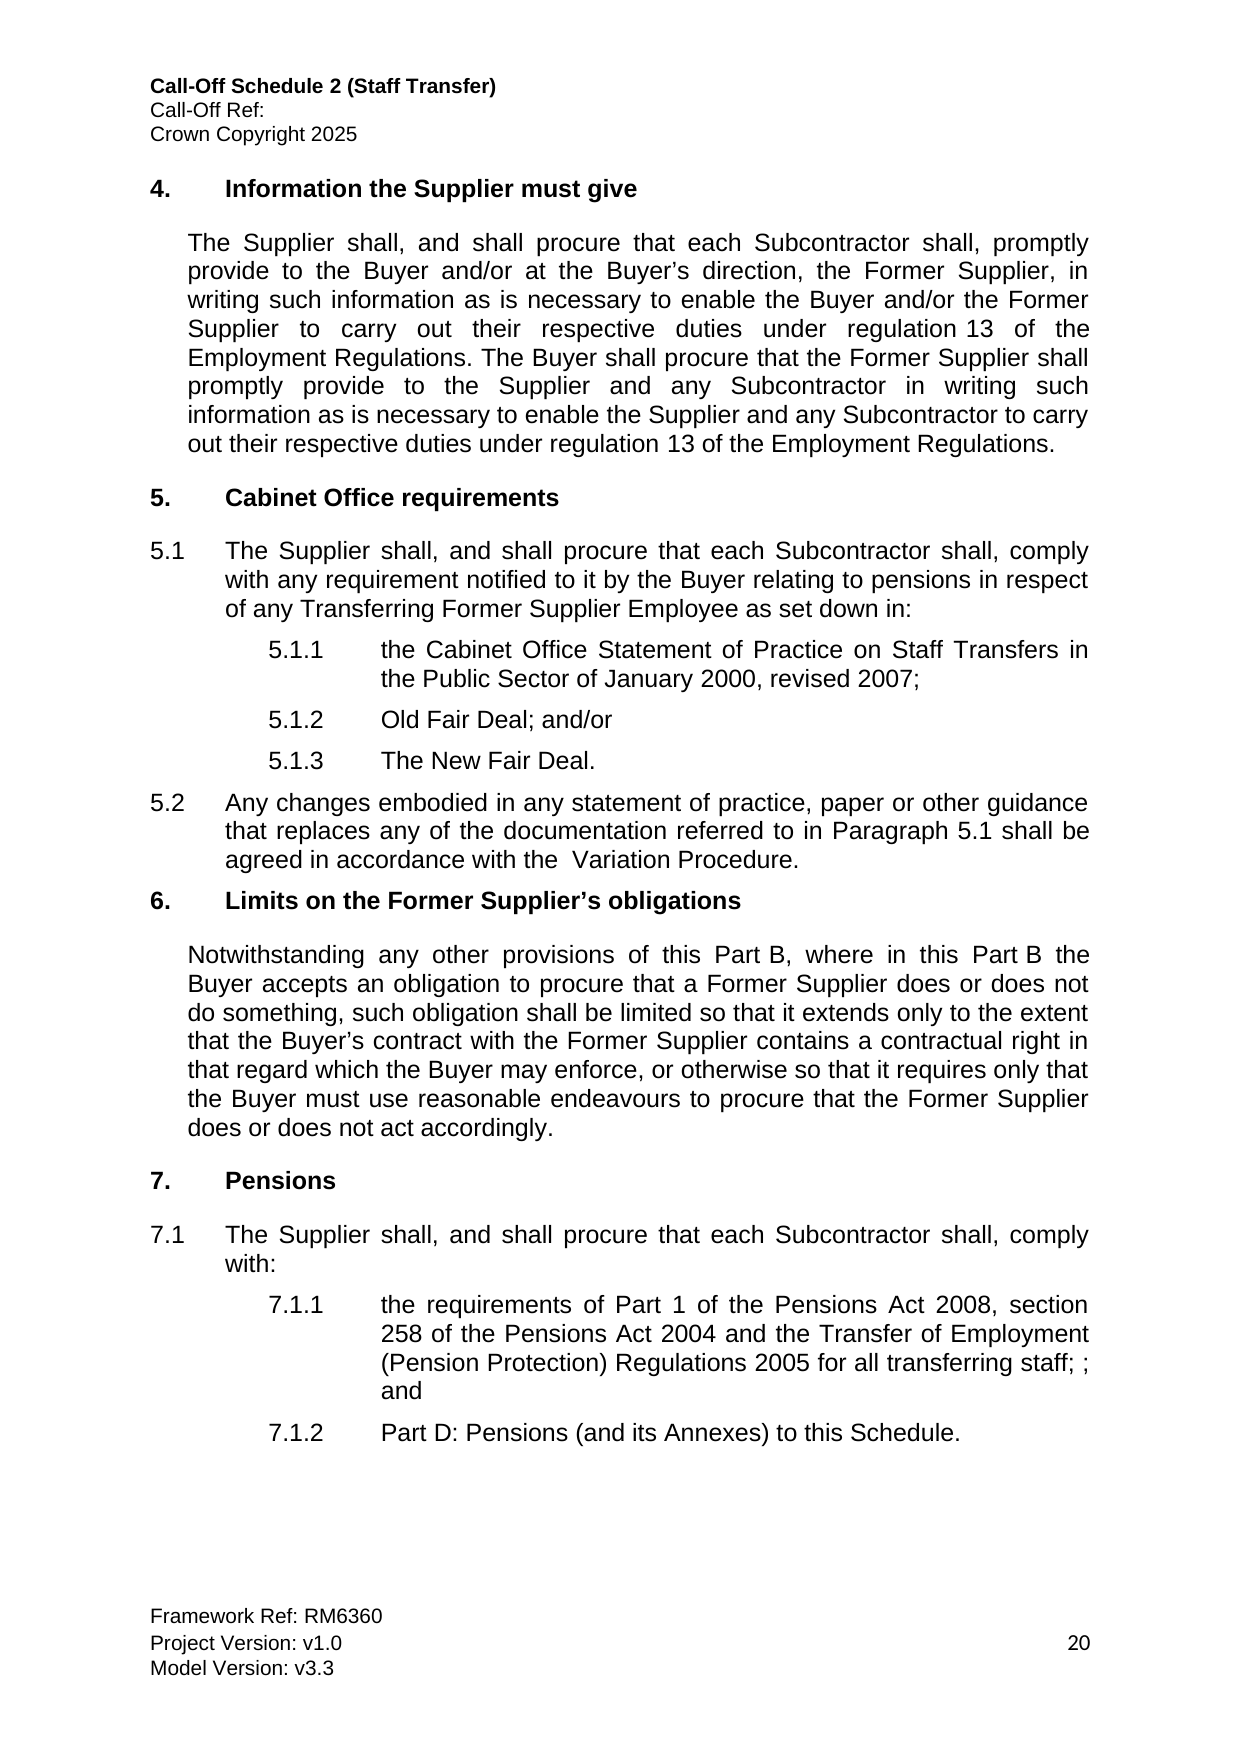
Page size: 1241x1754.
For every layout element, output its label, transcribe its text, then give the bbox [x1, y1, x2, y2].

list Limits on the Former Supplier’s obligations [150, 886, 1090, 915]
list Cabinet Office requirements [150, 482, 1090, 511]
list Any changes embodied in any statement of practice, paper or other guidance that replaces any of the documentation referred to in Paragraph 5.1 shall be agreed in accordance with the Variation Procedure. [150, 787, 1090, 874]
text Notwithstanding any other provisions of this Part B, where in this Part B the Buyer accepts an obligation to procure that a Former Supplier does or does not do something, such obligation shall be limited so that it extends only to the extent that the Buyer’s contract with the Former Supplier contains a contractual right in that regard which the Buyer may enforce, or otherwise so that it requires only that the Buyer must use reasonable endeavours to procure that the Former Supplier does or does not act accordingly. [187, 940, 1090, 1141]
list Pensions [150, 1166, 1090, 1195]
list Information the Supplier must give [150, 174, 1090, 202]
list The Supplier shall, and shall procure that each Subcontractor shall, comply with any requirement notified to it by the Buyer relating to pensions in respect of any Transferring Former Supplier Employee as set down in: [150, 536, 1090, 622]
text The Supplier shall, and shall procure that each Subcontractor shall, promptly provide to the Buyer and/or at the Buyer’s direction, the Former Supplier, in writing such information as is necessary to enable the Buyer and/or the Former Supplier to carry out their respective duties under regulation 13 of the Employment Regulations. The Buyer shall procure that the Former Supplier shall promptly provide to the Supplier and any Subcontractor in writing such information as is necessary to enable the Supplier and any Subcontractor to carry out their respective duties under regulation 13 of the Employment Regulations. [187, 227, 1090, 457]
list Part D: Pensions (and its Annexes) to this Schedule. [268, 1417, 1090, 1446]
list Old Fair Deal; and/or [268, 705, 1090, 734]
list The New Fair Deal. [268, 746, 1090, 775]
list The Supplier shall, and shall procure that each Subcontractor shall, comply with: [150, 1220, 1090, 1277]
list the requirements of Part 1 of the Pensions Act 2008, section 258 of the Pensions Act 2004 and the Transfer of Employment (Pension Protection) Regulations 2005 for all transferring staff; ; and [268, 1290, 1090, 1405]
list the Cabinet Office Statement of Practice on Staff Transfers in the Public Sector of January 2000, revised 2007; [268, 635, 1090, 692]
